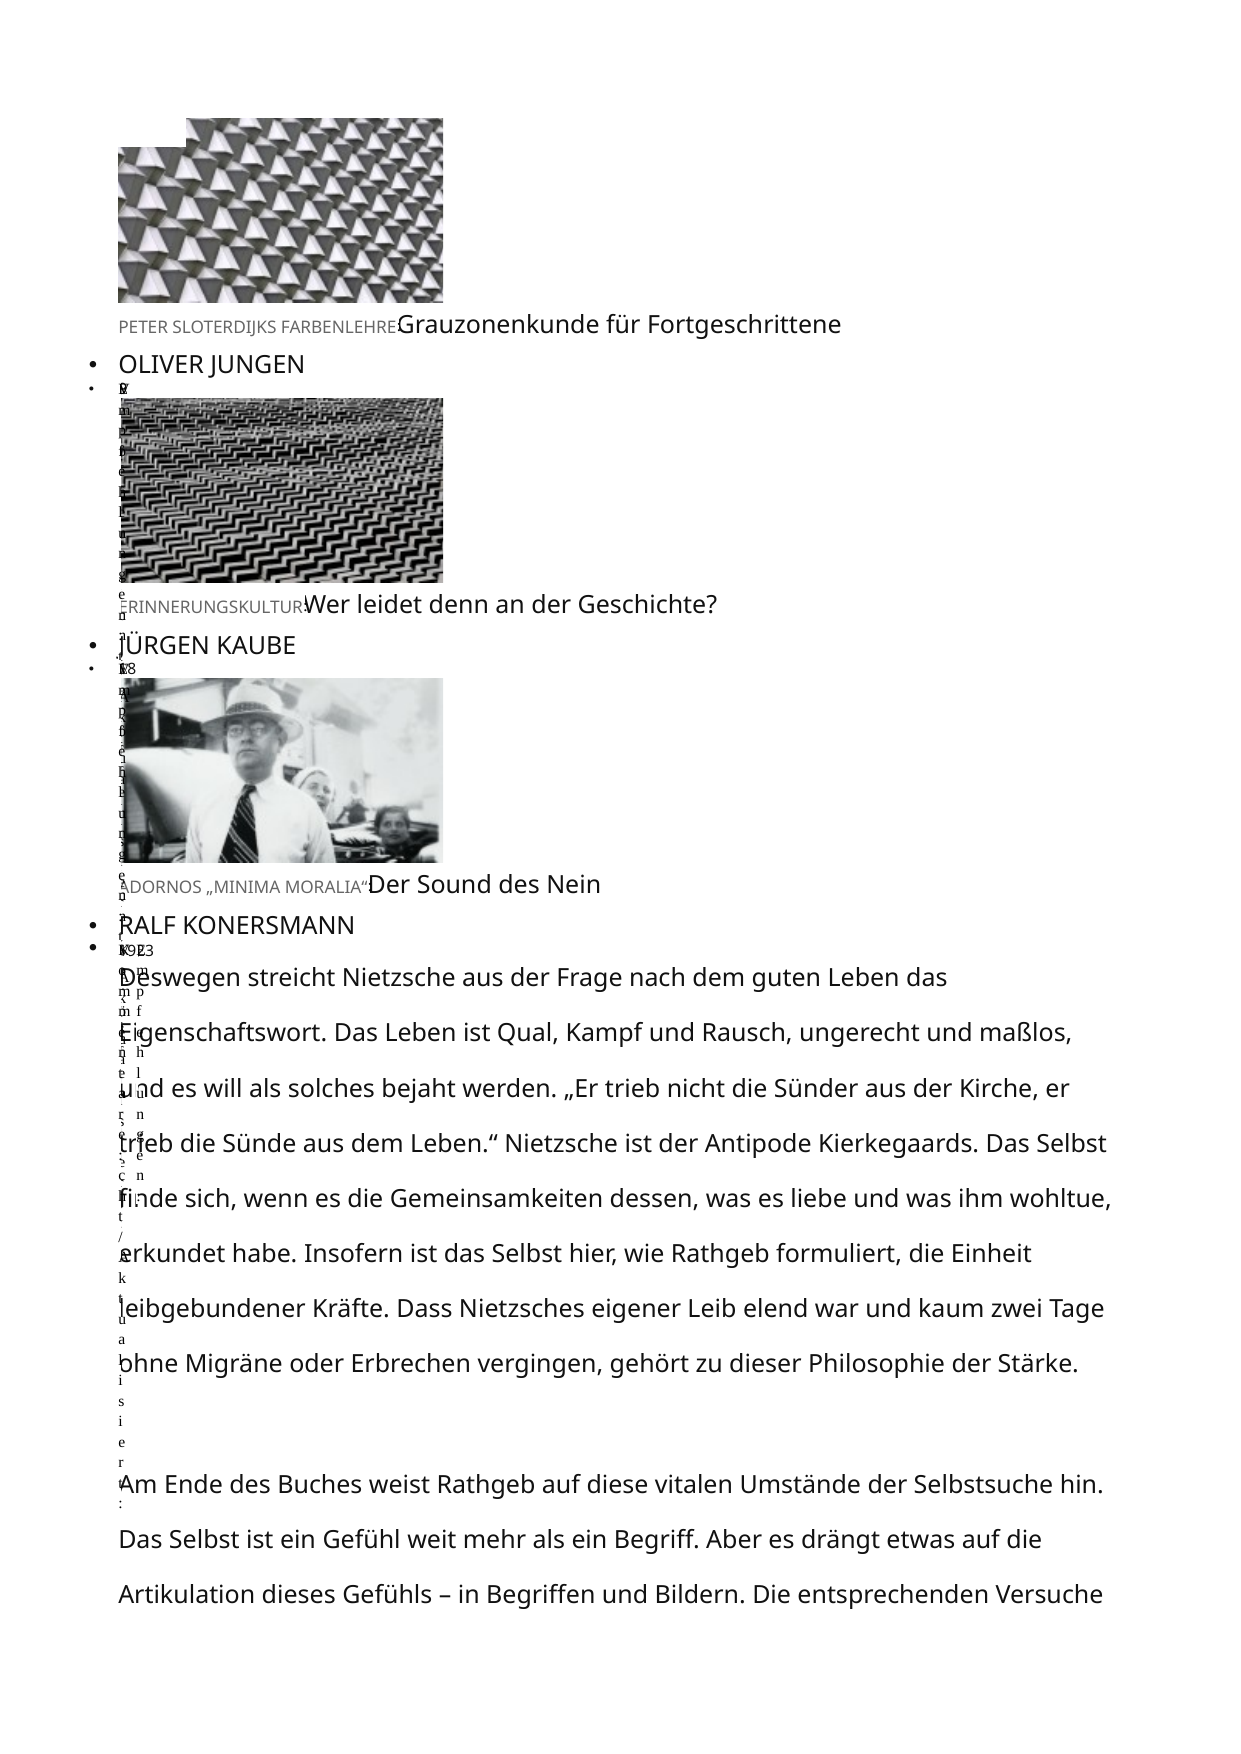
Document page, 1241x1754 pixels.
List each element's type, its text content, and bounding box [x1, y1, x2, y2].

text ERINNERUNGSKULTURWer leidet denn an der Geschichte? [121, 587, 1122, 621]
text ADORNOS „MINIMA MORALIA“Der Sound des Nein [121, 867, 1122, 901]
list JÜRGEN KAUBE [121, 631, 1122, 660]
list 1923 [138, 940, 1122, 960]
picture [118, 118, 444, 303]
list 1923 [121, 940, 136, 960]
list RALF KONERSMANN [121, 911, 1122, 940]
picture [121, 398, 444, 583]
list 18 [121, 660, 1122, 678]
text Am Ende des Buches weist Rathgeb auf diese vitalen Umstände der Selbstsuche hin. Das Selbst ist ein Gefühl weit mehr als ein Begriff. Aber es drängt etwas auf die Artikulation dieses Gefühls – in Begriffen und Bildern. Die entsprechenden Versuche [118, 1467, 1122, 1611]
text Deswegen streicht Nietzsche aus der Frage nach dem guten Leben das Eigenschaftswort. Das Leben ist Qual, Kampf und Rausch, ungerecht und maßlos, und es will als solches bejaht werden. „Er trieb nicht die Sünder aus der Kirche, er trieb die Sünde aus dem Leben.“ Nietzsche ist der Antipode Kierkegaards. Das Selbst finde sich, wenn es die Gemeinsamkeiten dessen, was es liebe und was ihm wohltue, erkundet habe. Insofern ist das Selbst hier, wie Rathgeb formuliert, die Einheit leibgebundener Kräfte. Dass Nietzsches eigener Leib elend war und kaum zwei Tage ohne Migräne oder Erbrechen vergingen, gehört zu dieser Philosophie der Stärke. [121, 960, 1122, 1380]
picture [121, 678, 444, 863]
list OLIVER JUNGEN [118, 350, 1122, 380]
text PETER SLOTERDIJKS FARBENLEHREGrauzonenkunde für Fortgeschrittene [118, 307, 1122, 341]
list 9 [121, 380, 1122, 398]
